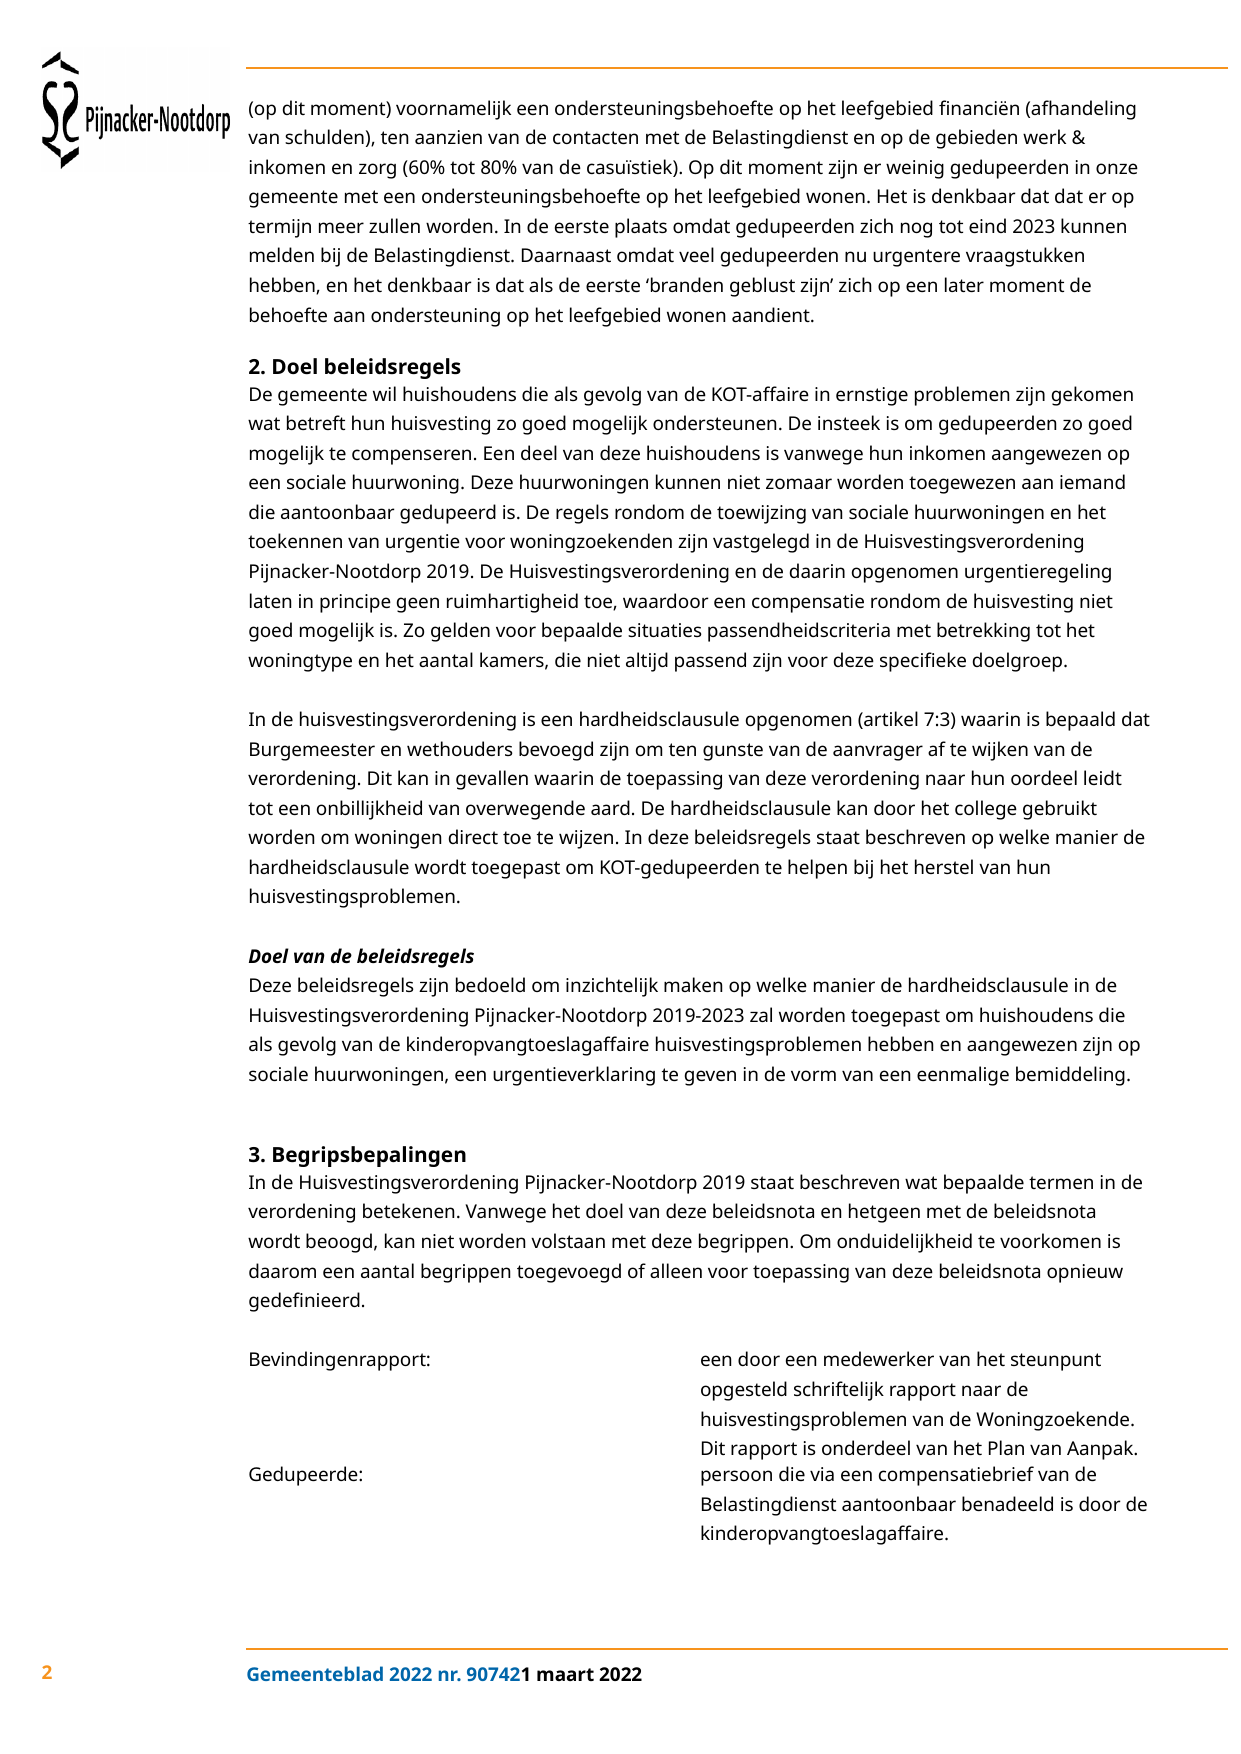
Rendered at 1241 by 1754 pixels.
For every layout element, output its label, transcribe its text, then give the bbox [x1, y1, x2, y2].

table_cell persoon die via een compensatiebrief van de Belastingdienst aantoonbaar benadeeld is door de kinderopvangtoeslagaffaire. [700, 1461, 1152, 1546]
text In de Huisvestingsverordening Pijnacker-Nootdorp 2019 staat beschreven wat bepaalde termen in de verordening betekenen. Vanwege het doel van deze beleidsnota en hetgeen met de beleidsnota wordt beoogd, kan niet worden volstaan met deze begrippen. Om onduidelijkheid te voorkomen is daarom een aantal begrippen toegevoegd of alleen voor toepassing van deze beleidsnota opnieuw gedefinieerd. [248, 1169, 1152, 1313]
text (op dit moment) voornamelijk een ondersteuningsbehoefte op het leefgebied financiën (afhandeling van schulden), ten aanzien van de contacten met de Belastingdienst en op de gebieden werk & inkomen en zorg (60% tot 80% van de casuïstiek). Op dit moment zijn er weinig gedupeerden in onze gemeente met een ondersteuningsbehoefte op het leefgebied wonen. Het is denkbaar dat dat er op termijn meer zullen worden. In de eerste plaats omdat gedupeerden zich nog tot eind 2023 kunnen melden bij de Belastingdienst. Daarnaast omdat veel gedupeerden nu urgentere vraagstukken hebben, en het denkbaar is dat als de eerste ‘branden geblust zijn’ zich op een later moment de behoefte aan ondersteuning op het leefgebied wonen aandient. [248, 95, 1152, 328]
picture [41, 47, 231, 172]
table_header een door een medewerker van het steunpunt opgesteld schriftelijk rapport naar de huisvestingsproblemen van de Woningzoekende. Dit rapport is onderdeel van het Plan van Aanpak. [700, 1347, 1152, 1461]
text 3. Begripsbepalingen [248, 1141, 1152, 1169]
text 2. Doel beleidsregels [248, 352, 1152, 381]
table_header Doel van de beleidsregels Deze beleidsregels zijn bedoeld om inzichtelijk maken op welke manier de hardheidsclausule in de Huisvestingsverordening Pijnacker-Nootdorp 2019-2023 zal worden toegepast om huishoudens die als gevolg van de kinderopvangtoeslagaffaire huisvestingsproblemen hebben en aangewezen zijn op sociale huurwoningen, een urgentieverklaring te geven in de vorm van een eenmalige bemiddeling. [248, 943, 1152, 1087]
table_cell Gedupeerde: [248, 1461, 700, 1546]
table_header Bevindingenrapport: [248, 1347, 700, 1461]
text In de huisvestingsverordening is een hardheidsclausule opgenomen (artikel 7:3) waarin is bepaald dat Burgemeester en wethouders bevoegd zijn om ten gunste van de aanvrager af te wijken van de verordening. Dit kan in gevallen waarin de toepassing van deze verordening naar hun oordeel leidt tot een onbillijkheid van overwegende aard. De hardheidsclausule kan door het college gebruikt worden om woningen direct toe te wijzen. In deze beleidsregels staat beschreven op welke manier de hardheidsclausule wordt toegepast om KOT-gedupeerden te helpen bij het herstel van hun huisvestingsproblemen. [248, 706, 1152, 909]
text De gemeente wil huishoudens die als gevolg van de KOT-affaire in ernstige problemen zijn gekomen wat betreft hun huisvesting zo goed mogelijk ondersteunen. De insteek is om gedupeerden zo goed mogelijk te compenseren. Een deel van deze huishoudens is vanwege hun inkomen aangewezen op een sociale huurwoning. Deze huurwoningen kunnen niet zomaar worden toegewezen aan iemand die aantoonbaar gedupeerd is. De regels rondom de toewijzing van sociale huurwoningen en het toekennen van urgentie voor woningzoekenden zijn vastgelegd in de Huisvestingsverordening Pijnacker-Nootdorp 2019. De Huisvestingsverordening en de daarin opgenomen urgentieregeling laten in principe geen ruimhartigheid toe, waardoor een compensatie rondom de huisvesting niet goed mogelijk is. Zo gelden voor bepaalde situaties passendheidscriteria met betrekking tot het woningtype en het aantal kamers, die niet altijd passend zijn voor deze specifieke doelgroep. [248, 381, 1152, 673]
